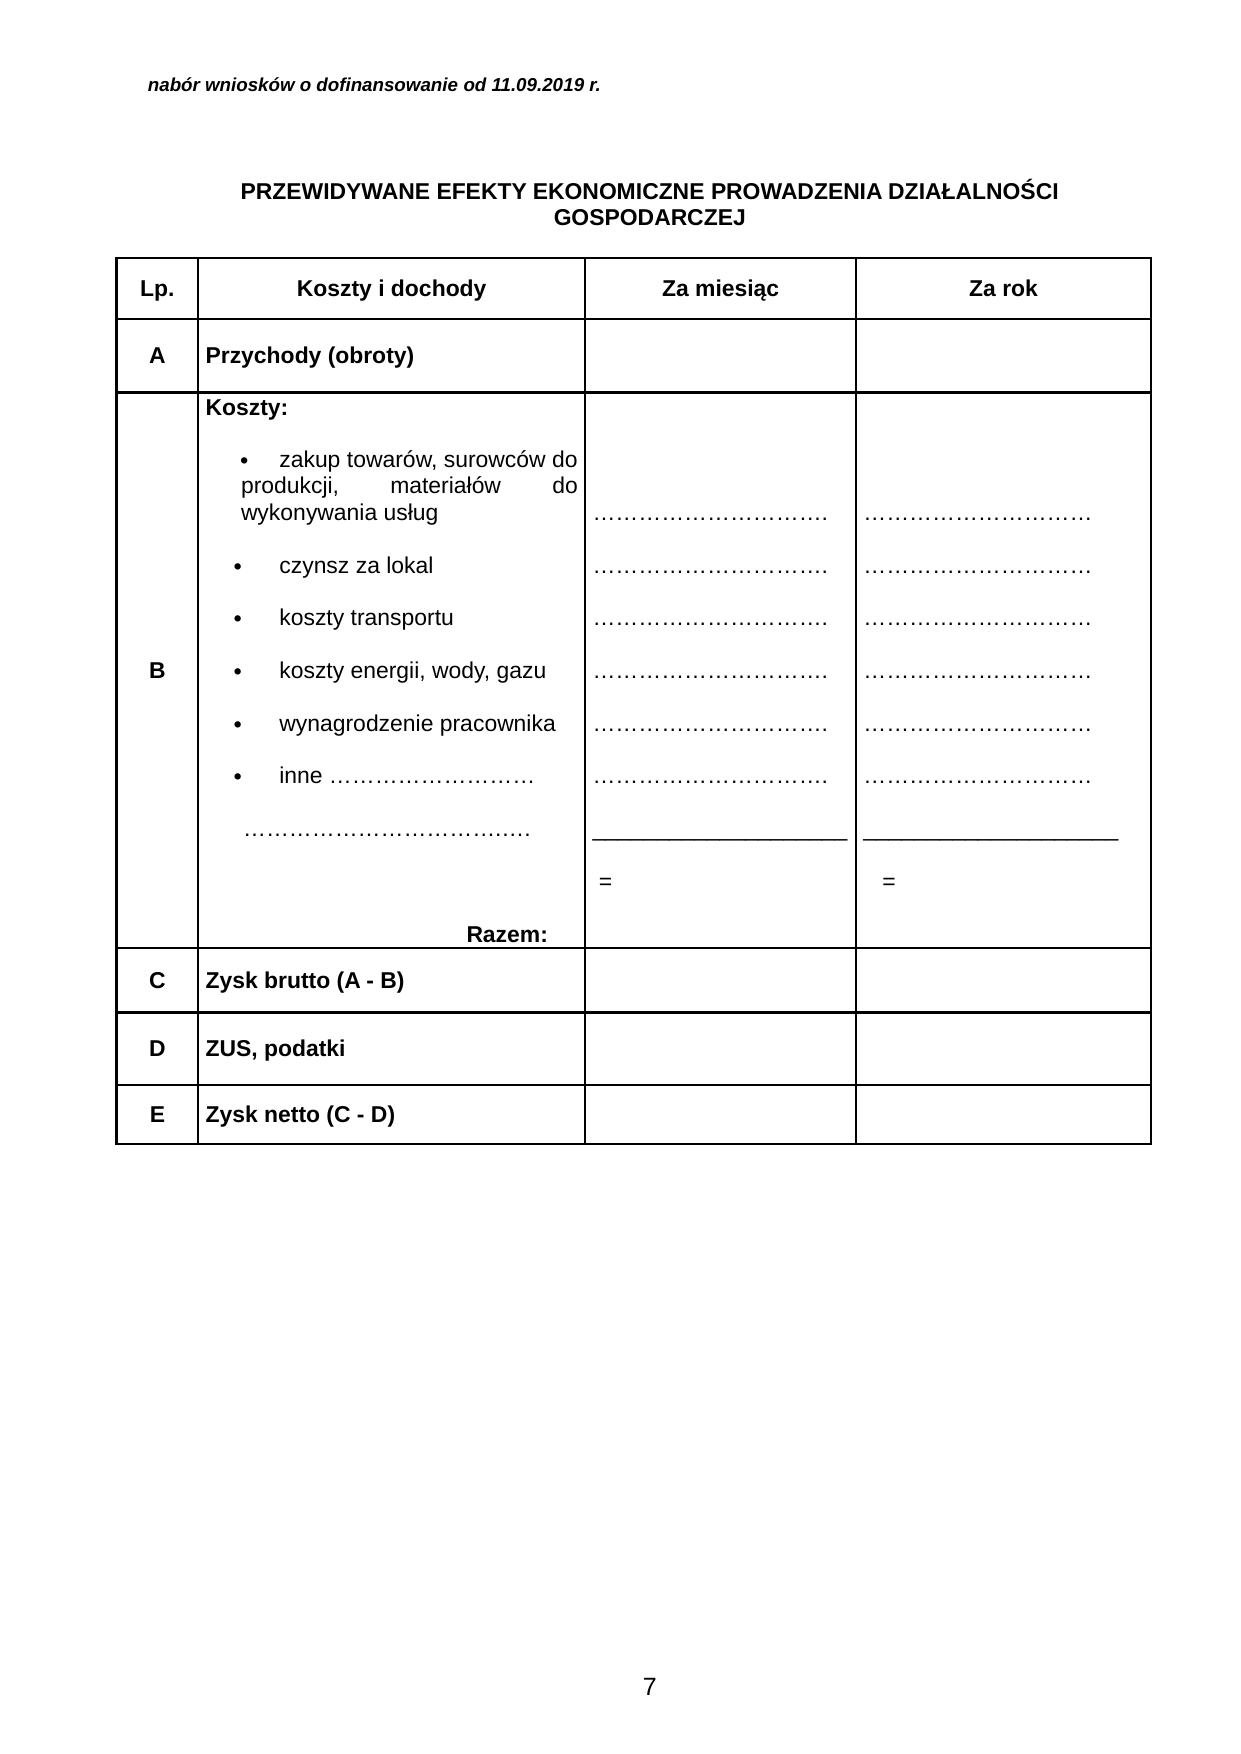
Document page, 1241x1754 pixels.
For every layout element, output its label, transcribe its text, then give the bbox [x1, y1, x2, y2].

table_cell [586, 949, 855, 1011]
table_header Lp. [118, 259, 197, 318]
table_header Za rok [857, 259, 1150, 318]
table_cell Koszty: zakup towarów, surowców do produkcji, materiałów do wykonywania usług czynsz za lokal koszty transportu koszty energii, wody, gazu wynagrodzenie pracownika inne ……………………… …………………………….…. Razem: [199, 394, 584, 947]
table_cell C [118, 949, 197, 1011]
table_cell [857, 320, 1150, 391]
table_cell B [118, 394, 197, 947]
table_cell Zysk netto (C - D) [199, 1086, 584, 1142]
table_cell A [118, 320, 197, 391]
table_cell [586, 1014, 855, 1084]
table_cell Przychody (obroty) [199, 320, 584, 391]
table_cell [857, 1014, 1150, 1084]
table_cell [586, 320, 855, 391]
table_cell [857, 949, 1150, 1011]
table_cell E [118, 1086, 197, 1142]
table_cell [586, 1086, 855, 1142]
table_cell …………………………. …………………………. …………………………. …………………………. …………………………. …………………………. ____________________ = [586, 394, 855, 947]
table_header Koszty i dochody [199, 259, 584, 318]
table_cell [857, 1086, 1150, 1142]
text PRZEWIDYWANE EFEKTY EKONOMICZNE PROWADZENIA DZIAŁALNOŚCI GOSPODARCZEJ [148, 178, 1152, 231]
table_header Za miesiąc [586, 259, 855, 318]
table_cell ZUS, podatki [199, 1014, 584, 1084]
table_cell D [118, 1014, 197, 1084]
table_cell Zysk brutto (A - B) [199, 949, 584, 1011]
table_cell ………………………… ………………………… ………………………… ………………………… ………………………… ………………………… ____________________ = [857, 394, 1150, 947]
